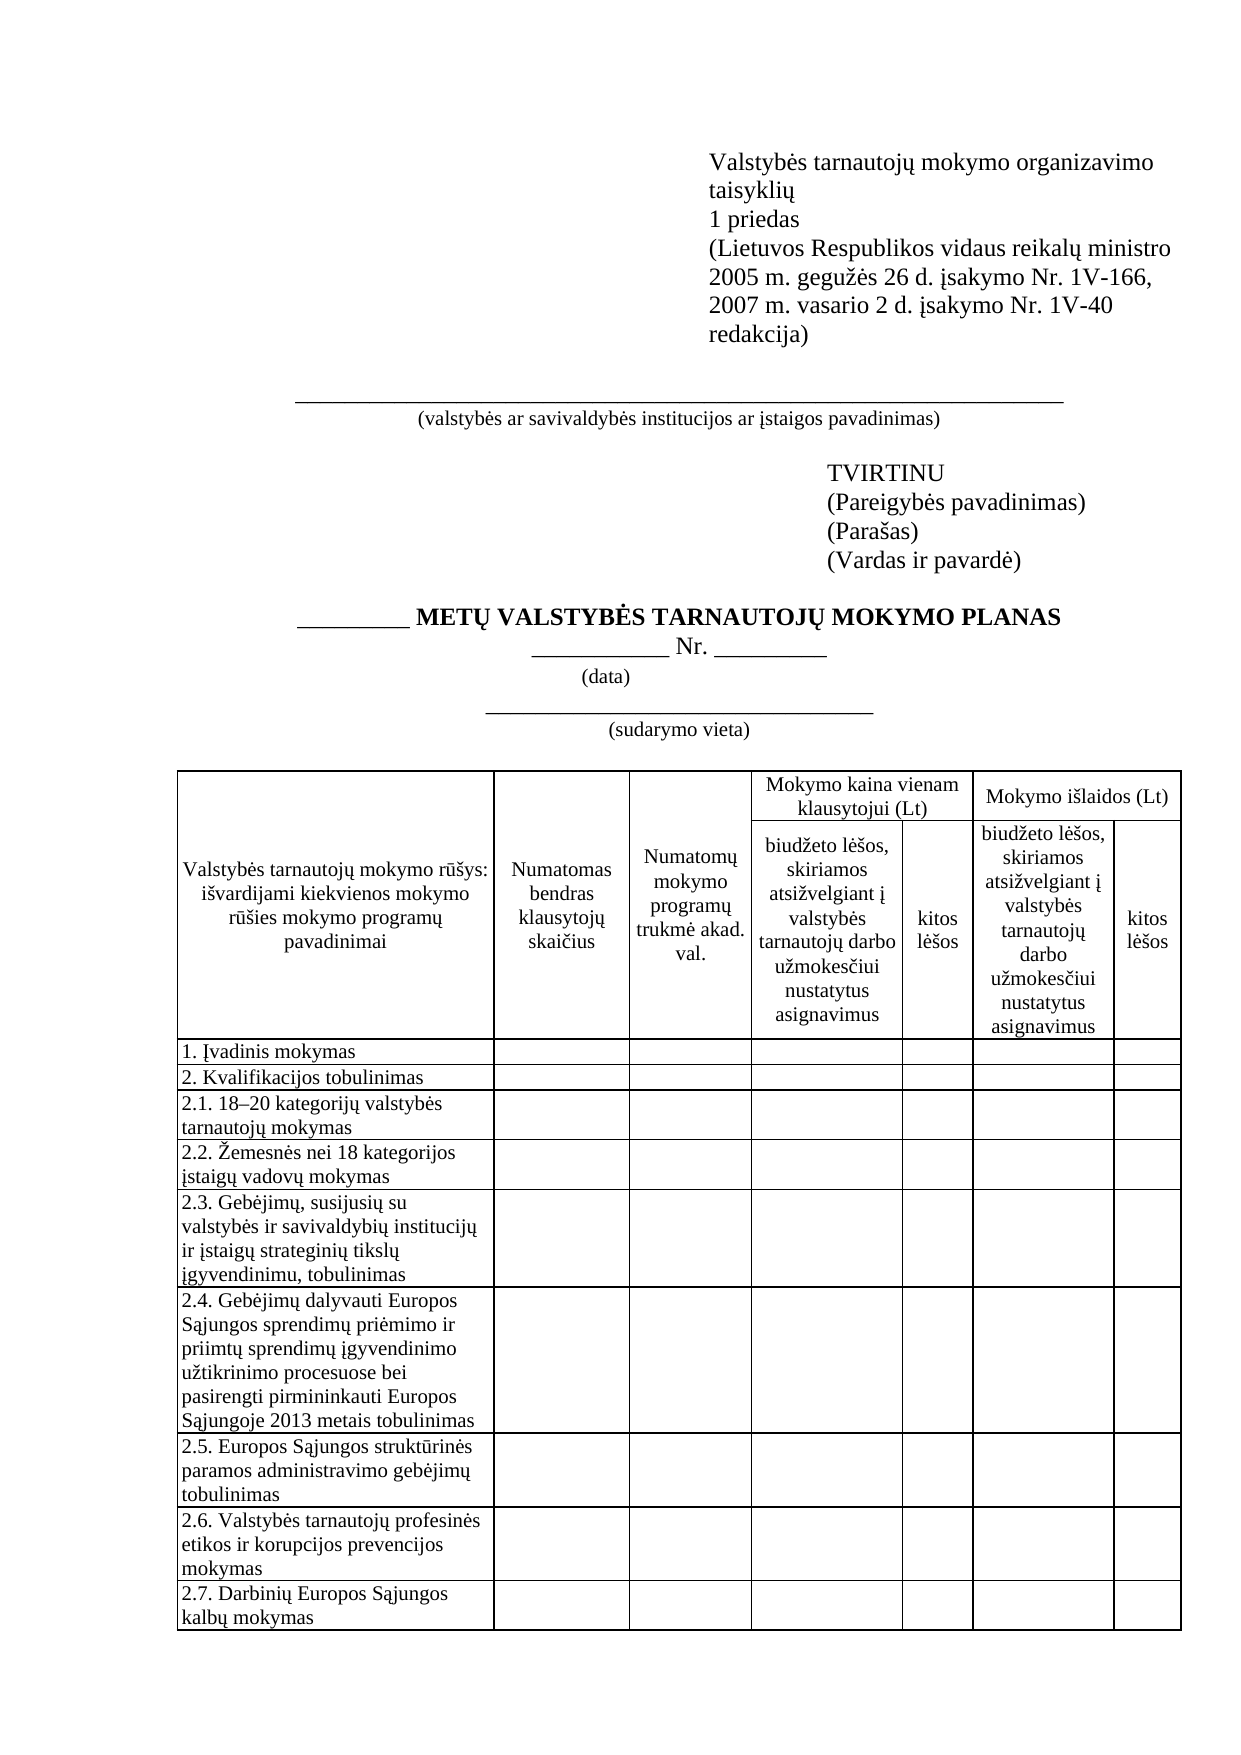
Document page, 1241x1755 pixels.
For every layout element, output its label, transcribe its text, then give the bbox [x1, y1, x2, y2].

table_cell [974, 1581, 1113, 1629]
table_cell [752, 1508, 902, 1580]
table_cell [752, 1040, 756, 1063]
table_cell [752, 1288, 902, 1432]
table_cell [1109, 1040, 1113, 1063]
table_cell [1115, 1434, 1180, 1506]
text ___________ Nr. _________ [177, 631, 1181, 660]
table_cell [974, 1508, 1113, 1580]
text taisyklių [177, 176, 1181, 204]
table_cell [898, 1065, 902, 1089]
table_cell [630, 1581, 751, 1629]
table_cell [903, 1065, 907, 1089]
table_cell [1115, 1190, 1180, 1286]
table_cell [903, 1091, 972, 1139]
table_cell [903, 1508, 972, 1580]
table_cell [495, 1190, 629, 1286]
table_cell [495, 1581, 629, 1629]
text 2005 m. gegužės 26 d. įsakymo Nr. 1V-166, [177, 262, 1181, 291]
table_cell [630, 1065, 634, 1089]
table_cell [630, 1040, 634, 1063]
text _______________________________ [177, 688, 1181, 717]
table_cell [630, 1434, 751, 1506]
table_header Numatomas bendras klausytojų skaičius [495, 772, 629, 1038]
text redakcija) [177, 319, 1181, 348]
table_cell [903, 1581, 972, 1629]
table_cell kitos lėšos [903, 821, 972, 1038]
table_cell kitos lėšos [1115, 821, 1180, 1038]
table_cell [898, 1040, 902, 1063]
table_cell [1115, 1288, 1180, 1432]
table_cell [495, 1091, 629, 1139]
table_cell [630, 1190, 751, 1286]
table_cell [630, 1140, 751, 1188]
table_cell [1115, 1581, 1180, 1629]
table_cell [974, 1190, 1113, 1286]
text 2007 m. vasario 2 d. įsakymo Nr. 1V-40 [177, 291, 1181, 319]
table_cell [974, 1288, 1113, 1432]
table_cell [903, 1190, 972, 1286]
table_cell [630, 1091, 751, 1139]
text (valstybės ar savivaldybės institucijos ar įstaigos pavadinimas) [177, 406, 1181, 430]
table_header Numatomų mokymo programų trukmė akad. val. [630, 772, 751, 1038]
table_cell [1115, 1140, 1180, 1188]
text (sudarymo vieta) [177, 717, 1181, 741]
table_cell [752, 1434, 902, 1506]
table_cell [752, 1190, 902, 1286]
text (data) [177, 660, 1181, 688]
table_header Mokymo išlaidos (Lt) [974, 772, 1180, 820]
text (Pareigybės pavadinimas) [177, 487, 1181, 516]
table_cell [495, 1288, 629, 1432]
table_cell [752, 1065, 756, 1089]
table_cell [752, 1091, 902, 1139]
text Valstybės tarnautojų mokymo organizavimo [177, 147, 1181, 176]
table_cell [1115, 1091, 1180, 1139]
text _________ METŲ VALSTYBĖS TARNAUTOJŲ MOKYMO PLANAS [177, 602, 1181, 631]
table_cell [903, 1040, 907, 1063]
table_cell [747, 1065, 751, 1089]
table_cell [974, 1434, 1113, 1506]
table_cell [974, 1140, 1113, 1188]
table_cell [1115, 1508, 1180, 1580]
table_cell [630, 1508, 751, 1580]
table_cell [903, 1434, 972, 1506]
table_cell [495, 1140, 629, 1188]
text (Parašas) [177, 516, 1181, 545]
table_cell [747, 1040, 751, 1063]
text 1 priedas [177, 204, 1181, 233]
text (Lietuvos Respublikos vidaus reikalų ministro [177, 233, 1181, 262]
table_cell [625, 1065, 629, 1089]
table_cell [903, 1288, 972, 1432]
table_cell [752, 1581, 902, 1629]
table_cell [630, 1288, 751, 1432]
table_cell [752, 1140, 902, 1188]
table_cell [495, 1434, 629, 1506]
text TVIRTINU [177, 458, 1181, 487]
table_cell [495, 1508, 629, 1580]
table_cell [1109, 1065, 1113, 1089]
table_cell [974, 1091, 1113, 1139]
table_cell [903, 1140, 972, 1188]
table_header Valstybės tarnautojų mokymo rūšys: išvardijami kiekvienos mokymo rūšies mokymo programų pavadinimai [178, 772, 493, 1038]
table_cell [625, 1040, 629, 1063]
text (Vardas ir pavardė) [177, 545, 1181, 573]
table_cell biudžeto lėšos, skiriamos atsižvelgiant į valstybės tarnautojų darbo užmokesčiui nustatytus asignavimus [752, 821, 902, 1038]
